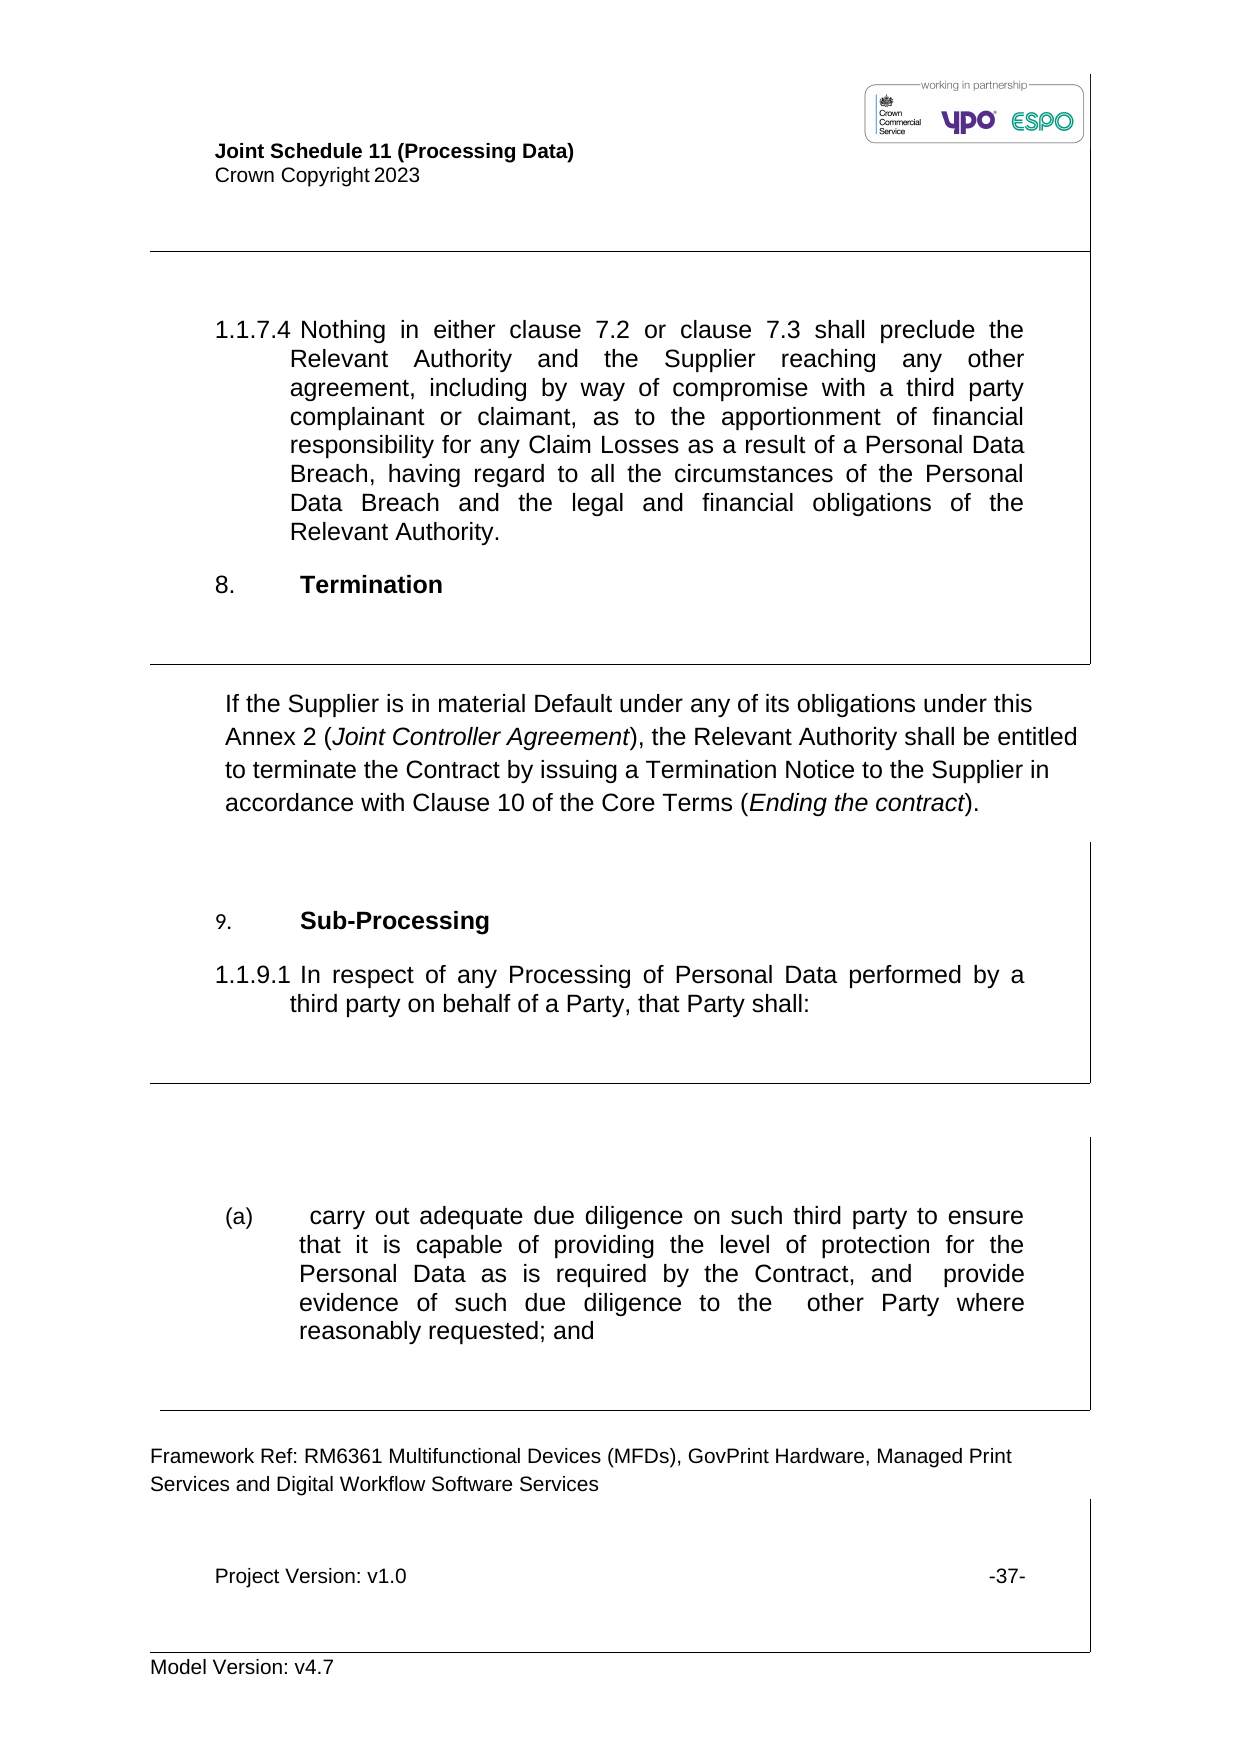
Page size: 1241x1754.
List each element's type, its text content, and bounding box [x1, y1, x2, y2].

list carry out adequate due diligence on such third party to ensure that it is capable of providing the level of protection for the Personal Data as is required by the Contract, and provide evidence of such due diligence to the other Party where reasonably requested; and [160, 1137, 1090, 1410]
list Nothing in either clause 7.2 or clause 7.3 shall preclude the Relevant Authority and the Supplier reaching any other agreement, including by way of compromise with a third party complainant or claimant, as to the apportionment of financial responsibility for any Claim Losses as a result of a Personal Data Breach, having regard to all the circumstances of the Personal Data Breach and the legal and financial obligations of the Relevant Authority. [150, 251, 1090, 506]
list Sub-Processing [150, 842, 1090, 896]
list Termination [150, 506, 1090, 664]
list In respect of any Processing of Personal Data performed by a third party on behalf of a Party, that Party shall: [150, 896, 1090, 1083]
text If the Supplier is in material Default under any of its obligations under this Annex 2 (Joint Controller Agreement), the Relevant Authority shall be entitled to terminate the Contract by issuing a Termination Notice to the Supplier in accordance with Clause 10 of the Core Terms (Ending the contract). [225, 689, 1090, 817]
